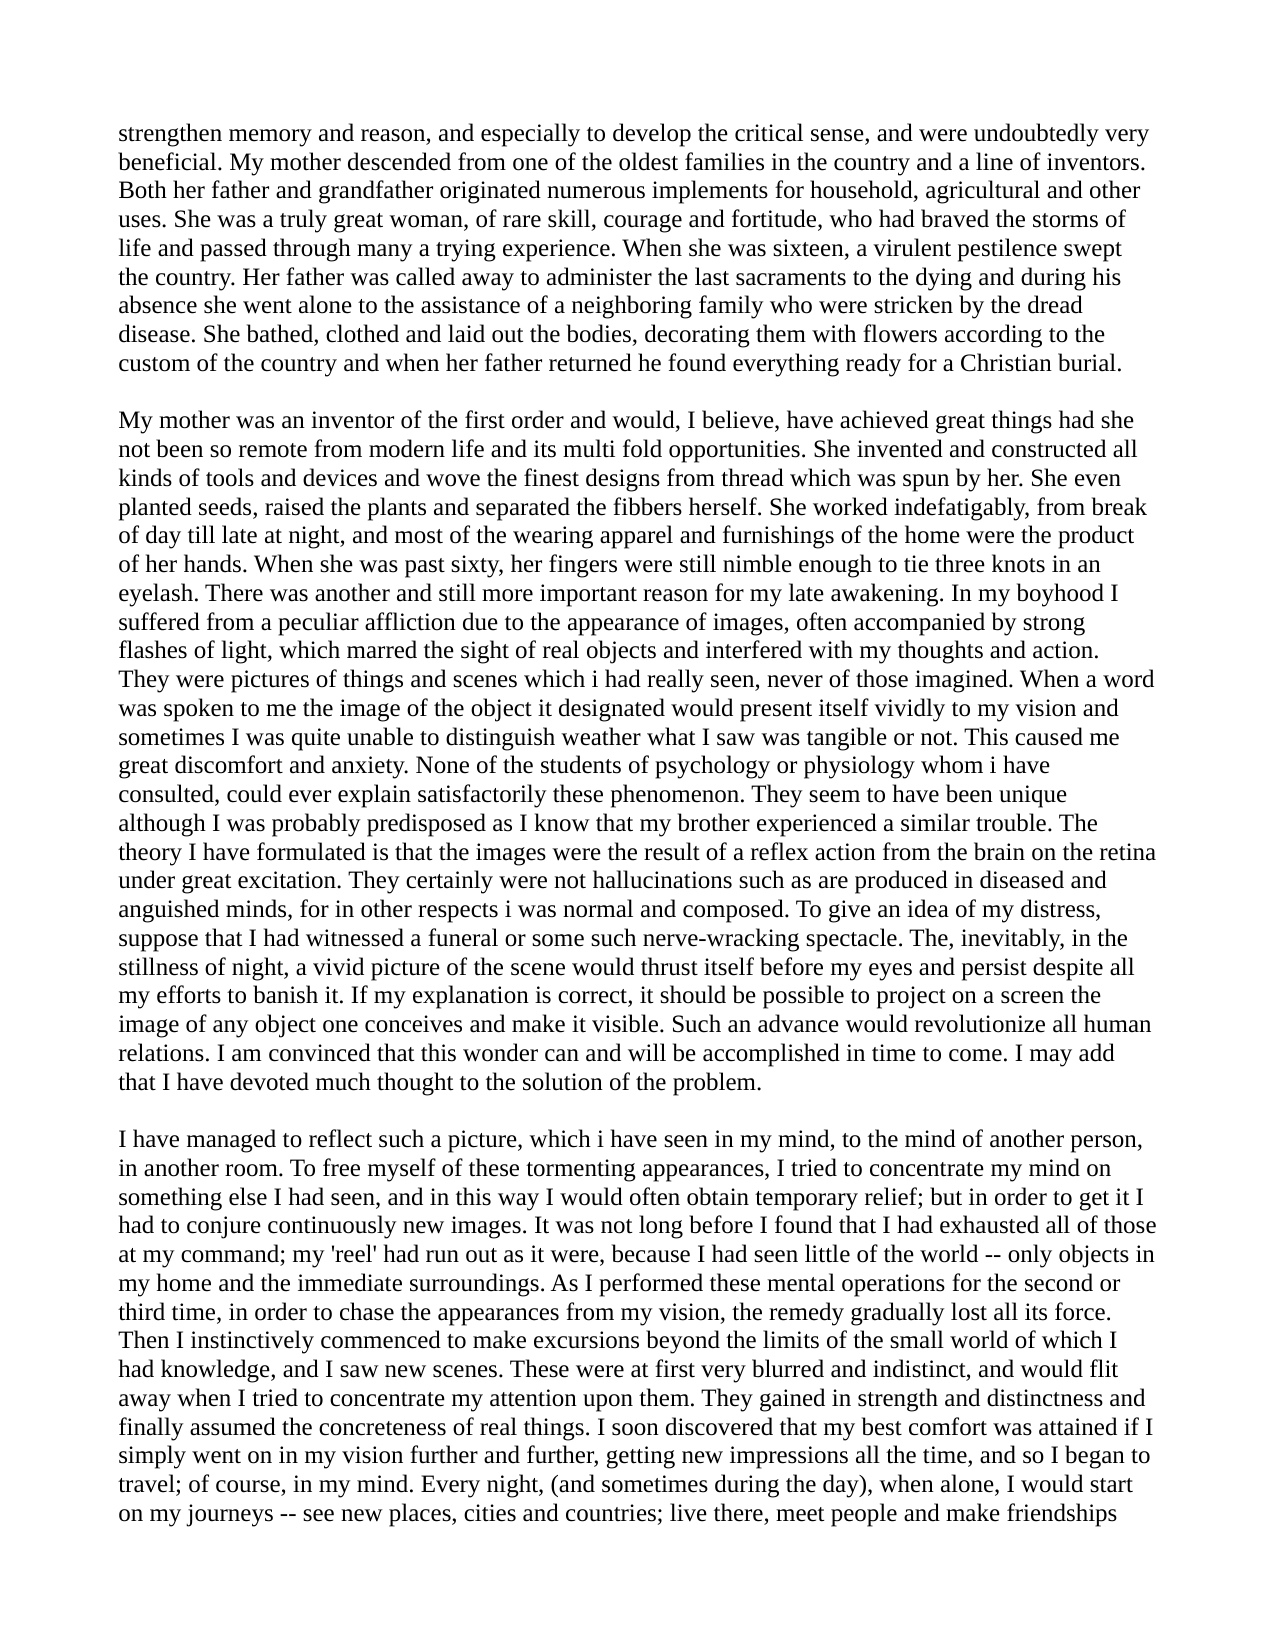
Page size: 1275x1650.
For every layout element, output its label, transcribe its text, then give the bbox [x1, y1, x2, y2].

text strengthen memory and reason, and especially to develop the critical sense, and were undoubtedly very beneficial. My mother descended from one of the oldest families in the country and a line of inventors. Both her father and grandfather originated numerous implements for household, agricultural and other uses. She was a truly great woman, of rare skill, courage and fortitude, who had braved the storms of life and passed through many a trying experience. When she was sixteen, a virulent pestilence swept the country. Her father was called away to administer the last sacraments to the dying and during his absence she went alone to the assistance of a neighboring family who were stricken by the dread disease. She bathed, clothed and laid out the bodies, decorating them with flowers according to the custom of the country and when her father returned he found everything ready for a Christian burial. My mother was an inventor of the first order and would, I believe, have achieved great things had she not been so remote from modern life and its multi fold opportunities. She invented and constructed all kinds of tools and devices and wove the finest designs from thread which was spun by her. She even planted seeds, raised the plants and separated the fibbers herself. She worked indefatigably, from break of day till late at night, and most of the wearing apparel and furnishings of the home were the product of her hands. When she was past sixty, her fingers were still nimble enough to tie three knots in an eyelash. There was another and still more important reason for my late awakening. In my boyhood I suffered from a peculiar affliction due to the appearance of images, often accompanied by strong flashes of light, which marred the sight of real objects and interfered with my thoughts and action. They were pictures of things and scenes which i had really seen, never of those imagined. When a word was spoken to me the image of the object it designated would present itself vividly to my vision and sometimes I was quite unable to distinguish weather what I saw was tangible or not. This caused me great discomfort and anxiety. None of the students of psychology or physiology whom i have consulted, could ever explain satisfactorily these phenomenon. They seem to have been unique although I was probably predisposed as I know that my brother experienced a similar trouble. The theory I have formulated is that the images were the result of a reflex action from the brain on the retina under great excitation. They certainly were not hallucinations such as are produced in diseased and anguished minds, for in other respects i was normal and composed. To give an idea of my distress, suppose that I had witnessed a funeral or some such nerve-wracking spectacle. The, inevitably, in the stillness of night, a vivid picture of the scene would thrust itself before my eyes and persist despite all my efforts to banish it. If my explanation is correct, it should be possible to project on a screen the image of any object one conceives and make it visible. Such an advance would revolutionize all human relations. I am convinced that this wonder can and will be accomplished in time to come. I may add that I have devoted much thought to the solution of the problem. I have managed to reflect such a picture, which i have seen in my mind, to the mind of another person, in another room. To free myself of these tormenting appearances, I tried to concentrate my mind on something else I had seen, and in this way I would often obtain temporary relief; but in order to get it I had to conjure continuously new images. It was not long before I found that I had exhausted all of those at my command; my 'reel' had run out as it were, because I had seen little of the world -- only objects in my home and the immediate surroundings. As I performed these mental operations for the second or third time, in order to chase the appearances from my vision, the remedy gradually lost all its force. Then I instinctively commenced to make excursions beyond the limits of the small world of which I had knowledge, and I saw new scenes. These were at first very blurred and indistinct, and would flit away when I tried to concentrate my attention upon them. They gained in strength and distinctness and finally assumed the concreteness of real things. I soon discovered that my best comfort was attained if I simply went on in my vision further and further, getting new impressions all the time, and so I began to travel; of course, in my mind. Every night, (and sometimes during the day), when alone, I would start on my journeys -- see new places, cities and countries; live there, meet people and make friendships [118, 118, 1157, 1527]
